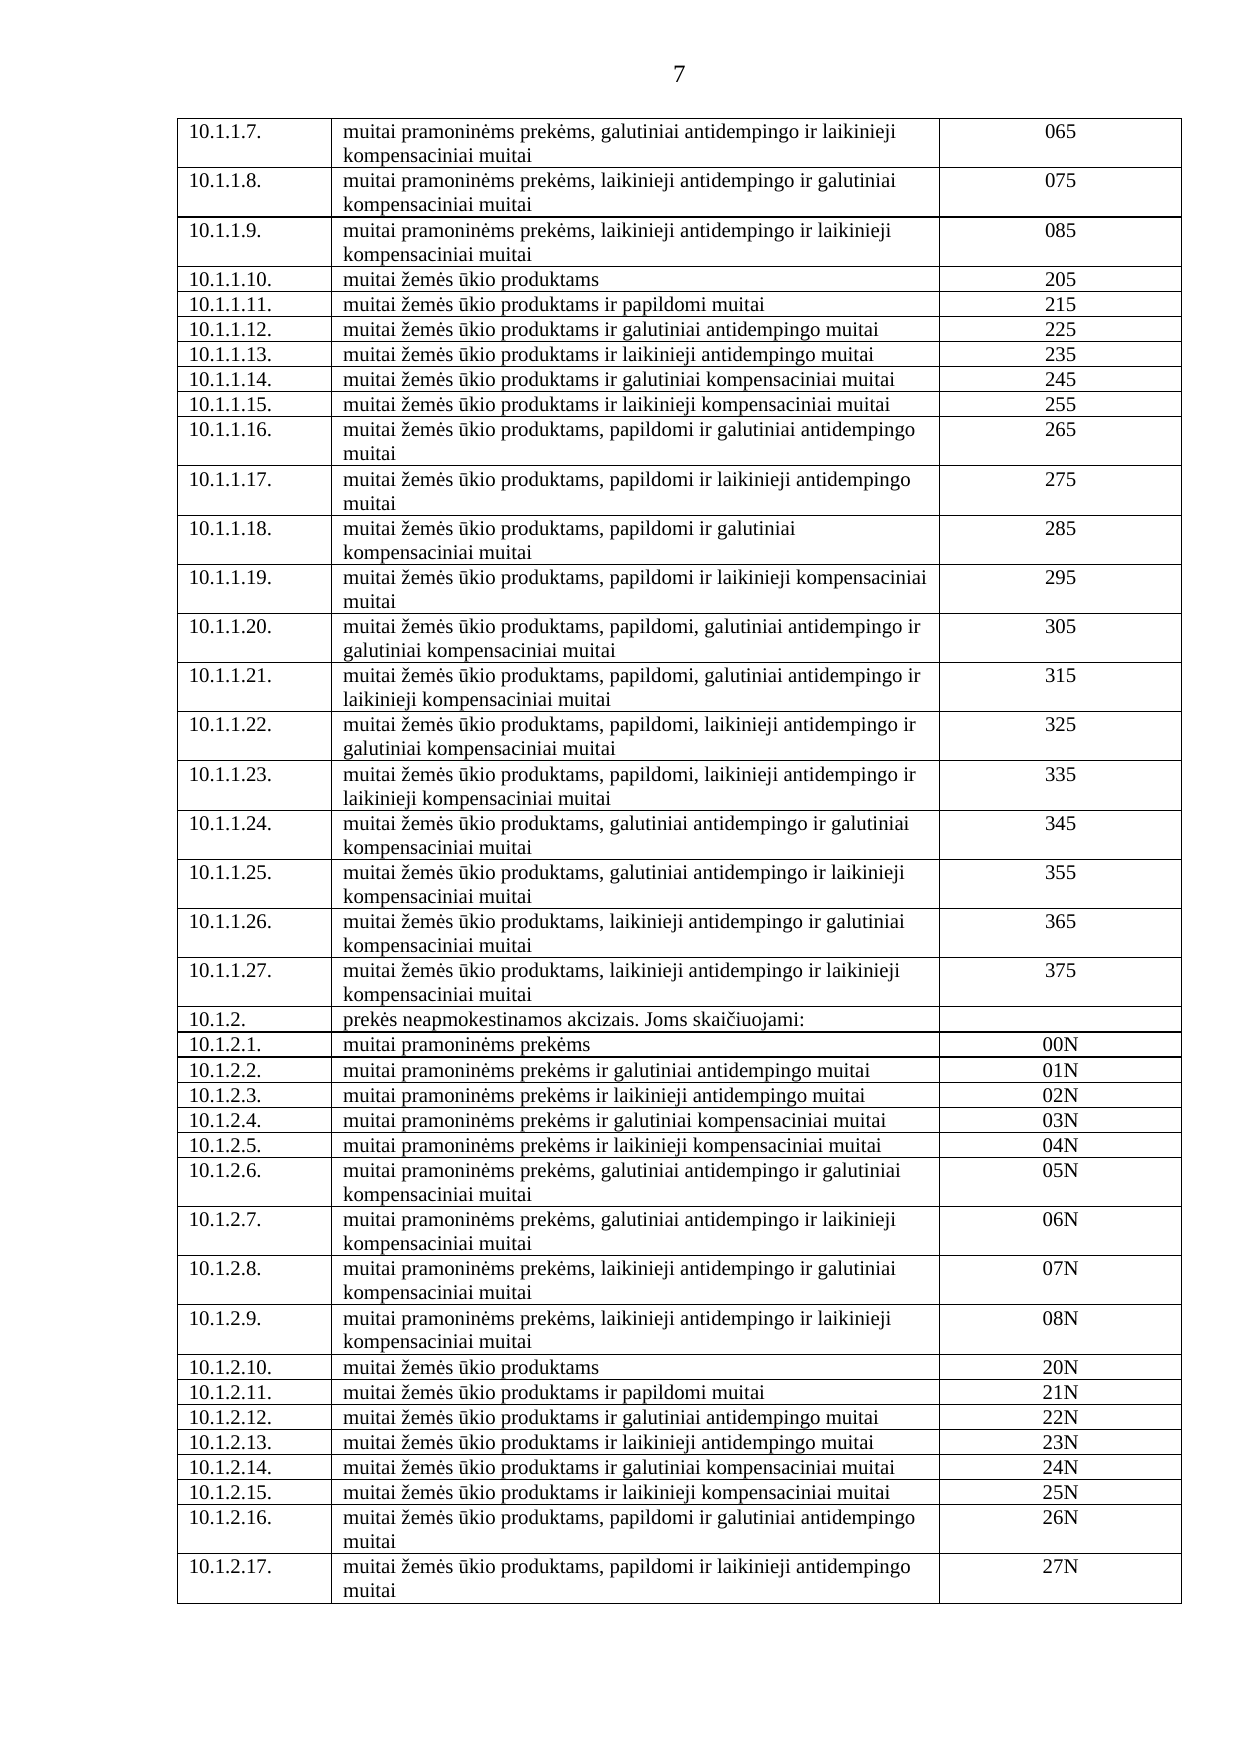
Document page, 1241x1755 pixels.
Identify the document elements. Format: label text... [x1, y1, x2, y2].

table_cell 10.1.1.11. [178, 292, 331, 316]
table_cell 10.1.1.15. [178, 392, 331, 416]
table_cell muitai pramoninėms prekėms [332, 1033, 939, 1056]
table_cell muitai žemės ūkio produktams ir laikinieji kompensaciniai muitai [332, 392, 939, 416]
table_cell 07N [940, 1256, 1181, 1304]
table_cell muitai žemės ūkio produktams [332, 1355, 939, 1379]
table_cell 10.1.2.16. [178, 1505, 331, 1553]
table_cell 305 [940, 614, 1181, 662]
table_cell muitai žemės ūkio produktams [332, 267, 939, 291]
table_cell 345 [940, 811, 1181, 859]
table_cell muitai pramoninėms prekėms ir laikinieji kompensaciniai muitai [332, 1133, 939, 1157]
table_cell 21N [940, 1380, 1181, 1404]
table_cell 25N [940, 1480, 1181, 1504]
table_cell muitai pramoninėms prekėms ir galutiniai kompensaciniai muitai [332, 1108, 939, 1132]
table_cell 10.1.2.13. [178, 1430, 331, 1454]
table_cell 315 [940, 663, 1181, 711]
table_cell muitai žemės ūkio produktams, galutiniai antidempingo ir laikinieji kompensaciniai muitai [332, 860, 939, 908]
table_cell 24N [940, 1455, 1181, 1479]
table_cell muitai žemės ūkio produktams, papildomi, laikinieji antidempingo ir laikinieji kompensaciniai muitai [332, 761, 939, 809]
table_cell 10.1.2.11. [178, 1380, 331, 1404]
table_cell 10.1.1.17. [178, 466, 331, 514]
table_cell 075 [940, 168, 1181, 216]
table_cell 10.1.2. [178, 1007, 331, 1031]
table_cell muitai žemės ūkio produktams ir laikinieji antidempingo muitai [332, 1430, 939, 1454]
table_cell 10.1.1.13. [178, 342, 331, 366]
table_cell muitai žemės ūkio produktams ir galutiniai kompensaciniai muitai [332, 367, 939, 391]
table_cell muitai žemės ūkio produktams ir laikinieji kompensaciniai muitai [332, 1480, 939, 1504]
table_cell 05N [940, 1158, 1181, 1206]
table_cell muitai pramoninėms prekėms, laikinieji antidempingo ir galutiniai kompensaciniai muitai [332, 1256, 939, 1304]
table_cell 10.1.2.1. [178, 1033, 331, 1056]
table_cell 10.1.1.7. [178, 119, 331, 167]
table_cell 10.1.2.5. [178, 1133, 331, 1157]
table_cell 355 [940, 860, 1181, 908]
table_cell 10.1.1.14. [178, 367, 331, 391]
table_cell 01N [940, 1058, 1181, 1082]
table_cell 235 [940, 342, 1181, 366]
table_cell 265 [940, 417, 1181, 465]
table_cell 215 [940, 292, 1181, 316]
table_cell 26N [940, 1505, 1181, 1553]
table_cell muitai žemės ūkio produktams, papildomi ir galutiniai kompensaciniai muitai [332, 516, 939, 564]
table_cell 10.1.2.17. [178, 1554, 331, 1602]
table_cell 335 [940, 761, 1181, 809]
table_cell 02N [940, 1083, 1181, 1107]
table_cell 27N [940, 1554, 1181, 1602]
table_cell 10.1.2.9. [178, 1305, 331, 1353]
table_cell 10.1.2.3. [178, 1083, 331, 1107]
table_cell 08N [940, 1305, 1181, 1353]
table_cell muitai žemės ūkio produktams, papildomi ir galutiniai antidempingo muitai [332, 417, 939, 465]
table_cell 10.1.1.27. [178, 958, 331, 1006]
table_cell 365 [940, 909, 1181, 957]
table_cell 10.1.2.14. [178, 1455, 331, 1479]
table_cell 23N [940, 1430, 1181, 1454]
table_cell 10.1.2.7. [178, 1207, 331, 1255]
table_cell 10.1.1.25. [178, 860, 331, 908]
table_cell 10.1.2.4. [178, 1108, 331, 1132]
table_cell 225 [940, 317, 1181, 341]
table_cell 10.1.1.22. [178, 712, 331, 760]
table_cell muitai žemės ūkio produktams, papildomi ir laikinieji antidempingo muitai [332, 1554, 939, 1602]
table_cell muitai pramoninėms prekėms, galutiniai antidempingo ir laikinieji kompensaciniai muitai [332, 1207, 939, 1255]
table_cell muitai žemės ūkio produktams ir galutiniai kompensaciniai muitai [332, 1455, 939, 1479]
table_cell muitai pramoninėms prekėms, galutiniai antidempingo ir laikinieji kompensaciniai muitai [332, 119, 939, 167]
table_cell 10.1.1.19. [178, 565, 331, 613]
table_cell 285 [940, 516, 1181, 564]
table_cell muitai žemės ūkio produktams, papildomi, galutiniai antidempingo ir galutiniai kompensaciniai muitai [332, 614, 939, 662]
table_cell 255 [940, 392, 1181, 416]
table_cell muitai pramoninėms prekėms ir galutiniai antidempingo muitai [332, 1058, 939, 1082]
table_cell muitai pramoninėms prekėms, galutiniai antidempingo ir galutiniai kompensaciniai muitai [332, 1158, 939, 1206]
table_cell 375 [940, 958, 1181, 1006]
table_cell 20N [940, 1355, 1181, 1379]
table_cell 295 [940, 565, 1181, 613]
table_cell muitai žemės ūkio produktams, papildomi ir laikinieji antidempingo muitai [332, 466, 939, 514]
table_cell 10.1.2.2. [178, 1058, 331, 1082]
table_cell 205 [940, 267, 1181, 291]
table_cell 10.1.2.6. [178, 1158, 331, 1206]
table_cell 275 [940, 466, 1181, 514]
table_cell 245 [940, 367, 1181, 391]
table_cell muitai pramoninėms prekėms, laikinieji antidempingo ir galutiniai kompensaciniai muitai [332, 168, 939, 216]
table_cell 10.1.2.12. [178, 1405, 331, 1429]
table_cell muitai žemės ūkio produktams, papildomi, laikinieji antidempingo ir galutiniai kompensaciniai muitai [332, 712, 939, 760]
table_cell 06N [940, 1207, 1181, 1255]
table_cell 10.1.1.10. [178, 267, 331, 291]
table_cell muitai žemės ūkio produktams ir papildomi muitai [332, 1380, 939, 1404]
table_cell 10.1.1.12. [178, 317, 331, 341]
table_cell muitai žemės ūkio produktams ir papildomi muitai [332, 292, 939, 316]
table_cell muitai žemės ūkio produktams ir galutiniai antidempingo muitai [332, 317, 939, 341]
table_cell 04N [940, 1133, 1181, 1157]
table_cell 10.1.1.26. [178, 909, 331, 957]
table_cell muitai žemės ūkio produktams, galutiniai antidempingo ir galutiniai kompensaciniai muitai [332, 811, 939, 859]
table_cell 10.1.1.21. [178, 663, 331, 711]
table_cell muitai žemės ūkio produktams, laikinieji antidempingo ir laikinieji kompensaciniai muitai [332, 958, 939, 1006]
table_cell prekės neapmokestinamos akcizais. Joms skaičiuojami: [332, 1007, 939, 1031]
table_cell 10.1.1.20. [178, 614, 331, 662]
table_cell 10.1.2.10. [178, 1355, 331, 1379]
table_cell 10.1.2.8. [178, 1256, 331, 1304]
table_cell muitai žemės ūkio produktams ir galutiniai antidempingo muitai [332, 1405, 939, 1429]
table_cell 085 [940, 218, 1181, 266]
table_cell 10.1.1.18. [178, 516, 331, 564]
table_cell muitai žemės ūkio produktams, papildomi ir laikinieji kompensaciniai muitai [332, 565, 939, 613]
table_cell muitai žemės ūkio produktams, papildomi, galutiniai antidempingo ir laikinieji kompensaciniai muitai [332, 663, 939, 711]
table_cell muitai pramoninėms prekėms, laikinieji antidempingo ir laikinieji kompensaciniai muitai [332, 218, 939, 266]
table_cell 10.1.1.24. [178, 811, 331, 859]
table_cell 03N [940, 1108, 1181, 1132]
table_cell 10.1.1.16. [178, 417, 331, 465]
table_cell muitai žemės ūkio produktams, laikinieji antidempingo ir galutiniai kompensaciniai muitai [332, 909, 939, 957]
table_cell 22N [940, 1405, 1181, 1429]
table_cell 10.1.2.15. [178, 1480, 331, 1504]
table_cell 10.1.1.8. [178, 168, 331, 216]
table_cell muitai pramoninėms prekėms ir laikinieji antidempingo muitai [332, 1083, 939, 1107]
table_cell 10.1.1.23. [178, 761, 331, 809]
table_cell [940, 1007, 1181, 1031]
table_cell muitai pramoninėms prekėms, laikinieji antidempingo ir laikinieji kompensaciniai muitai [332, 1305, 939, 1353]
table_cell 00N [940, 1033, 1181, 1056]
table_cell 065 [940, 119, 1181, 167]
table_cell 10.1.1.9. [178, 218, 331, 266]
table_cell 325 [940, 712, 1181, 760]
table_cell muitai žemės ūkio produktams, papildomi ir galutiniai antidempingo muitai [332, 1505, 939, 1553]
table_cell muitai žemės ūkio produktams ir laikinieji antidempingo muitai [332, 342, 939, 366]
